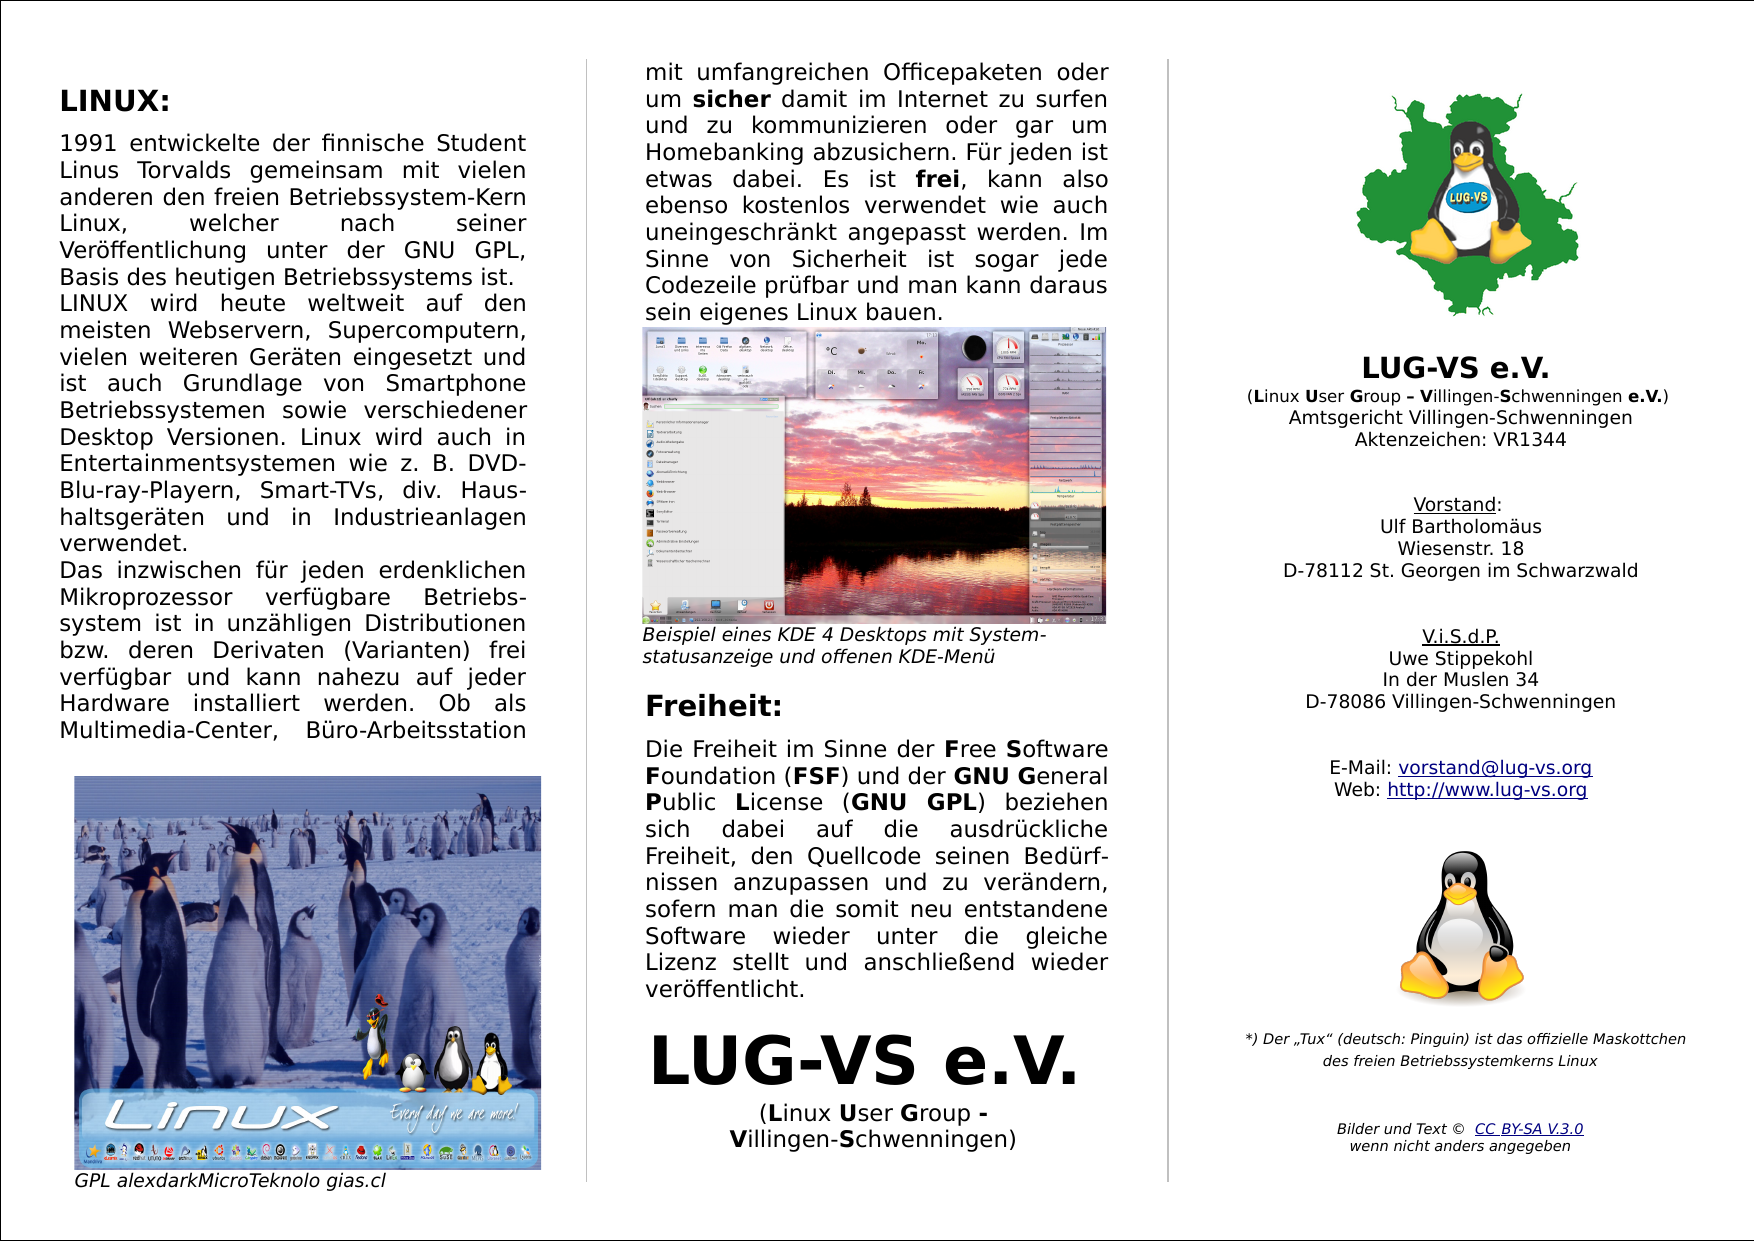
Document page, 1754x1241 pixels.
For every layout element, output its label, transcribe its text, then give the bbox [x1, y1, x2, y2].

picture [74, 776, 542, 1170]
text LUG-VS e.V. [645, 1022, 1109, 1100]
picture [642, 327, 1107, 624]
text Uwe Stippekohl [1227, 647, 1695, 669]
subtitle LINUX: [59, 84, 527, 118]
text GPL alexdarkMicroTeknolo gias.cl [74, 1170, 541, 1192]
text Vorstand: [1227, 494, 1695, 516]
text mit umfang­reichen Officepaketen oder um sicher damit im Internet zu surfen und zu kommunizieren oder gar um Homebanking abzusichern. Für jeden ist etwas dabei. Es ist frei, kann also ebenso kostenlos verwendet wie auch unein­geschränkt angepasst werden. Im Sinne von Sicherheit ist sogar jede Codezeile prüfbar und man kann daraus sein eigenes Linux bauen. [645, 59, 1109, 326]
text In der Muslen 34 [1227, 669, 1695, 691]
text *) Der „Tux“ (deutsch: Pinguin) ist das offizielle Maskottchen des freien Betriebssystemkerns Linux [1227, 844, 1695, 1069]
text Wiesenstr. 18 [1227, 538, 1695, 560]
text D-78086 Villingen-Schwenningen [1227, 691, 1695, 713]
picture [1390, 844, 1532, 1014]
picture [1350, 88, 1585, 317]
text D-78112 St. Georgen im Schwarzwald [1227, 560, 1695, 582]
text Die Freiheit im Sinne der Free Software Foundation (FSF) und der GNU General Public License (GNU GPL) beziehen sich dabei auf die ausdrückliche Freiheit, den Quellcode seinen Be­dürf­nissen anzu­passen und zu verändern, sofern man die somit neu entstandene Software wieder unter die gleiche Lizenz stellt und anschließend wieder ver­öffentlicht. [645, 736, 1109, 1003]
text LINUX wird heute welt­weit auf den meisten Web­servern, Super­computern, vielen weiteren Geräten eingesetzt und ist auch Grundlage von Smartphone Betriebs­systemen sowie verschie­dener Desktop Versionen. Linux wird auch in Entertainment­systemen wie z. B. DVD-Blu-ray-Playern, Smart-TVs, div. Haus­halts­geräten und in Industrie­anlagen verwendet. [59, 291, 527, 557]
text Beispiel eines KDE 4 Desktops mit System­statusanzeige und offenen KDE-Menü [642, 624, 1106, 668]
text V.i.S.d.P. [1227, 626, 1695, 647]
subtitle Freiheit: [645, 377, 1109, 724]
text (Linux User Group – Villingen-Schwenningen e.V.) [1227, 385, 1695, 407]
text Bilder und Text © CC BY-SA V.3.0 wenn nicht anders angegeben [1227, 1121, 1695, 1154]
text LUG-VS e.V. [1227, 351, 1695, 385]
text 1991 entwickelte der finnische Student Linus Torvalds gemeinsam mit vielen anderen den freien Betriebs­system-Kern Linux, welcher nach seiner Veröffentlichung unter der GNU GPL, Basis des heutigen Betriebssystems ist. [59, 131, 527, 291]
text Amtsgericht Villingen-Schwenningen [1227, 407, 1695, 429]
text (Linux User Group - Villingen-Schwenningen) [645, 1100, 1109, 1180]
text Das inzwischen für jeden erdenklichen Mikroprozessor verfügbare Betriebs­system ist in unzähligen Distributionen bzw. deren Derivaten (Varianten) frei verfügbar und kann nahezu auf jeder Hardware installiert werden. Ob als Multimedia-Center, Büro-Arbeitsstation [59, 557, 527, 744]
text Ulf Bartholomäus [1227, 516, 1695, 538]
text E-Mail: vorstand@lug-vs.org [1227, 757, 1695, 779]
text Aktenzeichen: VR1344 [1227, 429, 1695, 451]
text Web: http://www.lug-vs.org [1227, 779, 1695, 801]
